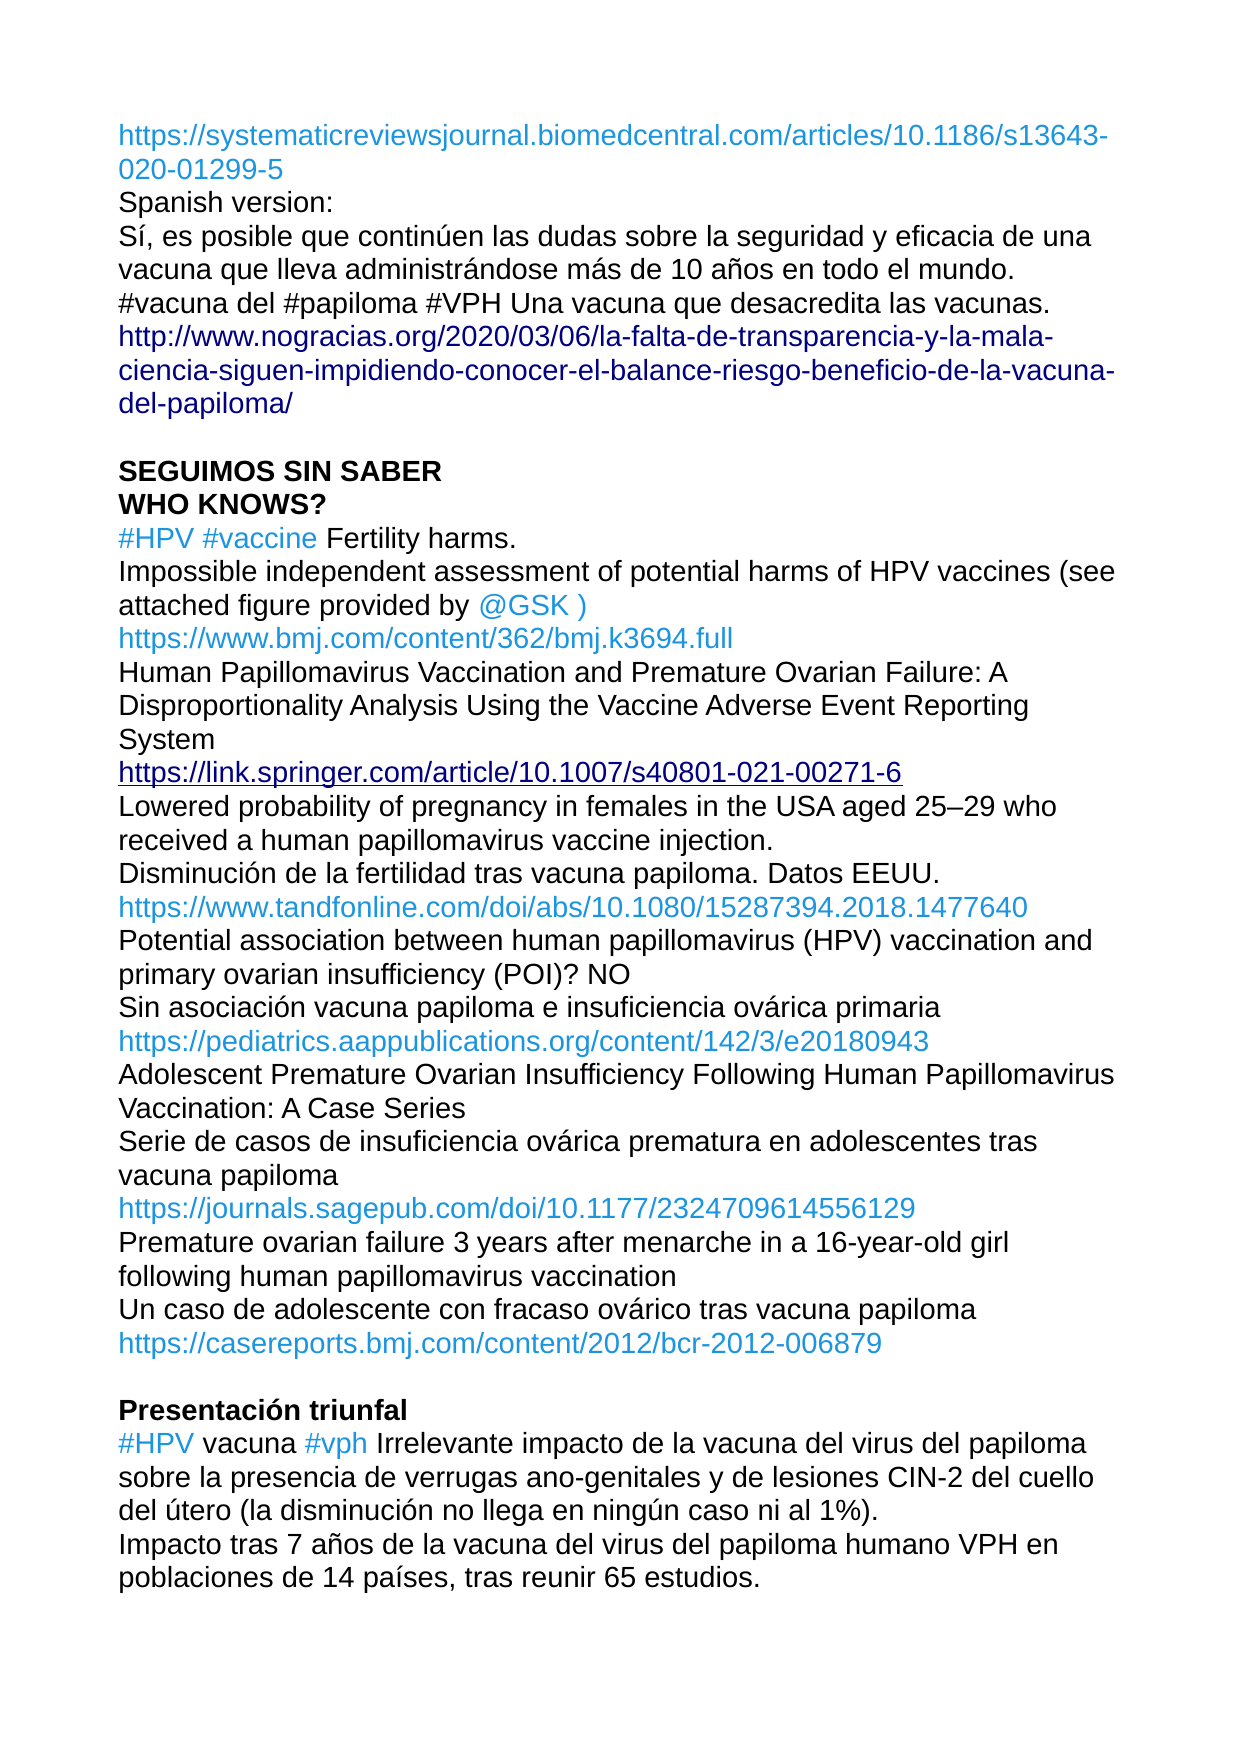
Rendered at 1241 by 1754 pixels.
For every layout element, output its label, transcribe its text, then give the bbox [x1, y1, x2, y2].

text https://link.springer.com/article/10.1007/s40801-021-00271-6 [118, 755, 1122, 789]
text Impossible independent assessment of potential harms of HPV vaccines (see attached figure provided by @GSK ) [118, 554, 1122, 621]
text Impacto tras 7 años de la vacuna del virus del papiloma humano VPH en poblaciones de 14 países, tras reunir 65 estudios. [118, 1527, 1122, 1594]
text https://casereports.bmj.com/content/2012/bcr-2012-006879 [118, 1326, 1122, 1359]
text WHO KNOWS? [118, 487, 1122, 521]
text Sin asociación vacuna papiloma e insuficiencia ovárica primaria [118, 990, 1122, 1024]
text Spanish version: [118, 185, 1122, 219]
text Adolescent Premature Ovarian Insufficiency Following Human Papillomavirus Vaccination: A Case Series [118, 1057, 1122, 1124]
text #HPV #vaccine Fertility harms. [118, 521, 1122, 554]
text https://journals.sagepub.com/doi/10.1177/2324709614556129 [118, 1191, 1122, 1225]
text https://www.tandfonline.com/doi/abs/10.1080/15287394.2018.1477640 [118, 889, 1122, 923]
text Serie de casos de insuficiencia ovárica prematura en adolescentes tras vacuna papiloma [118, 1124, 1122, 1191]
text Lowered probability of pregnancy in females in the USA aged 25–29 who received a human papillomavirus vaccine injection. [118, 789, 1122, 856]
text https://pediatrics.aappublications.org/content/142/3/e20180943 [118, 1024, 1122, 1057]
text SEGUIMOS SIN SABER [118, 453, 1122, 487]
text Premature ovarian failure 3 years after menarche in a 16-year-old girl following human papillomavirus vaccination [118, 1225, 1122, 1292]
text Human Papillomavirus Vaccination and Premature Ovarian Failure: A Disproportionality Analysis Using the Vaccine Adverse Event Reporting System [118, 655, 1122, 755]
text Sí, es posible que continúen las dudas sobre la seguridad y eficacia de una vacuna que lleva administrándose más de 10 años en todo el mundo. #vacuna del #papiloma #VPH Una vacuna que desacredita las vacunas. http://www.nogracias.org/2020/03/06/la-falta-de-transparencia-y-la-mala-ciencia-siguen-impidiendo-conocer-el-balance-riesgo-beneficio-de-la-vacuna-del-papiloma/ [118, 219, 1122, 420]
text https://www.bmj.com/content/362/bmj.k3694.full [118, 621, 1122, 655]
text https://systematicreviewsjournal.biomedcentral.com/articles/10.1186/s13643-020-01299-5 [118, 118, 1122, 185]
text Disminución de la fertilidad tras vacuna papiloma. Datos EEUU. [118, 856, 1122, 889]
text #HPV vacuna #vph Irrelevante impacto de la vacuna del virus del papiloma sobre la presencia de verrugas ano-genitales y de lesiones CIN-2 del cuello del útero (la disminución no llega en ningún caso ni al 1%). [118, 1426, 1122, 1527]
text Potential association between human papillomavirus (HPV) vaccination and primary ovarian insufficiency (POI)? NO [118, 923, 1122, 990]
text Presentación triunfal [118, 1393, 1122, 1426]
text Un caso de adolescente con fracaso ovárico tras vacuna papiloma [118, 1292, 1122, 1326]
